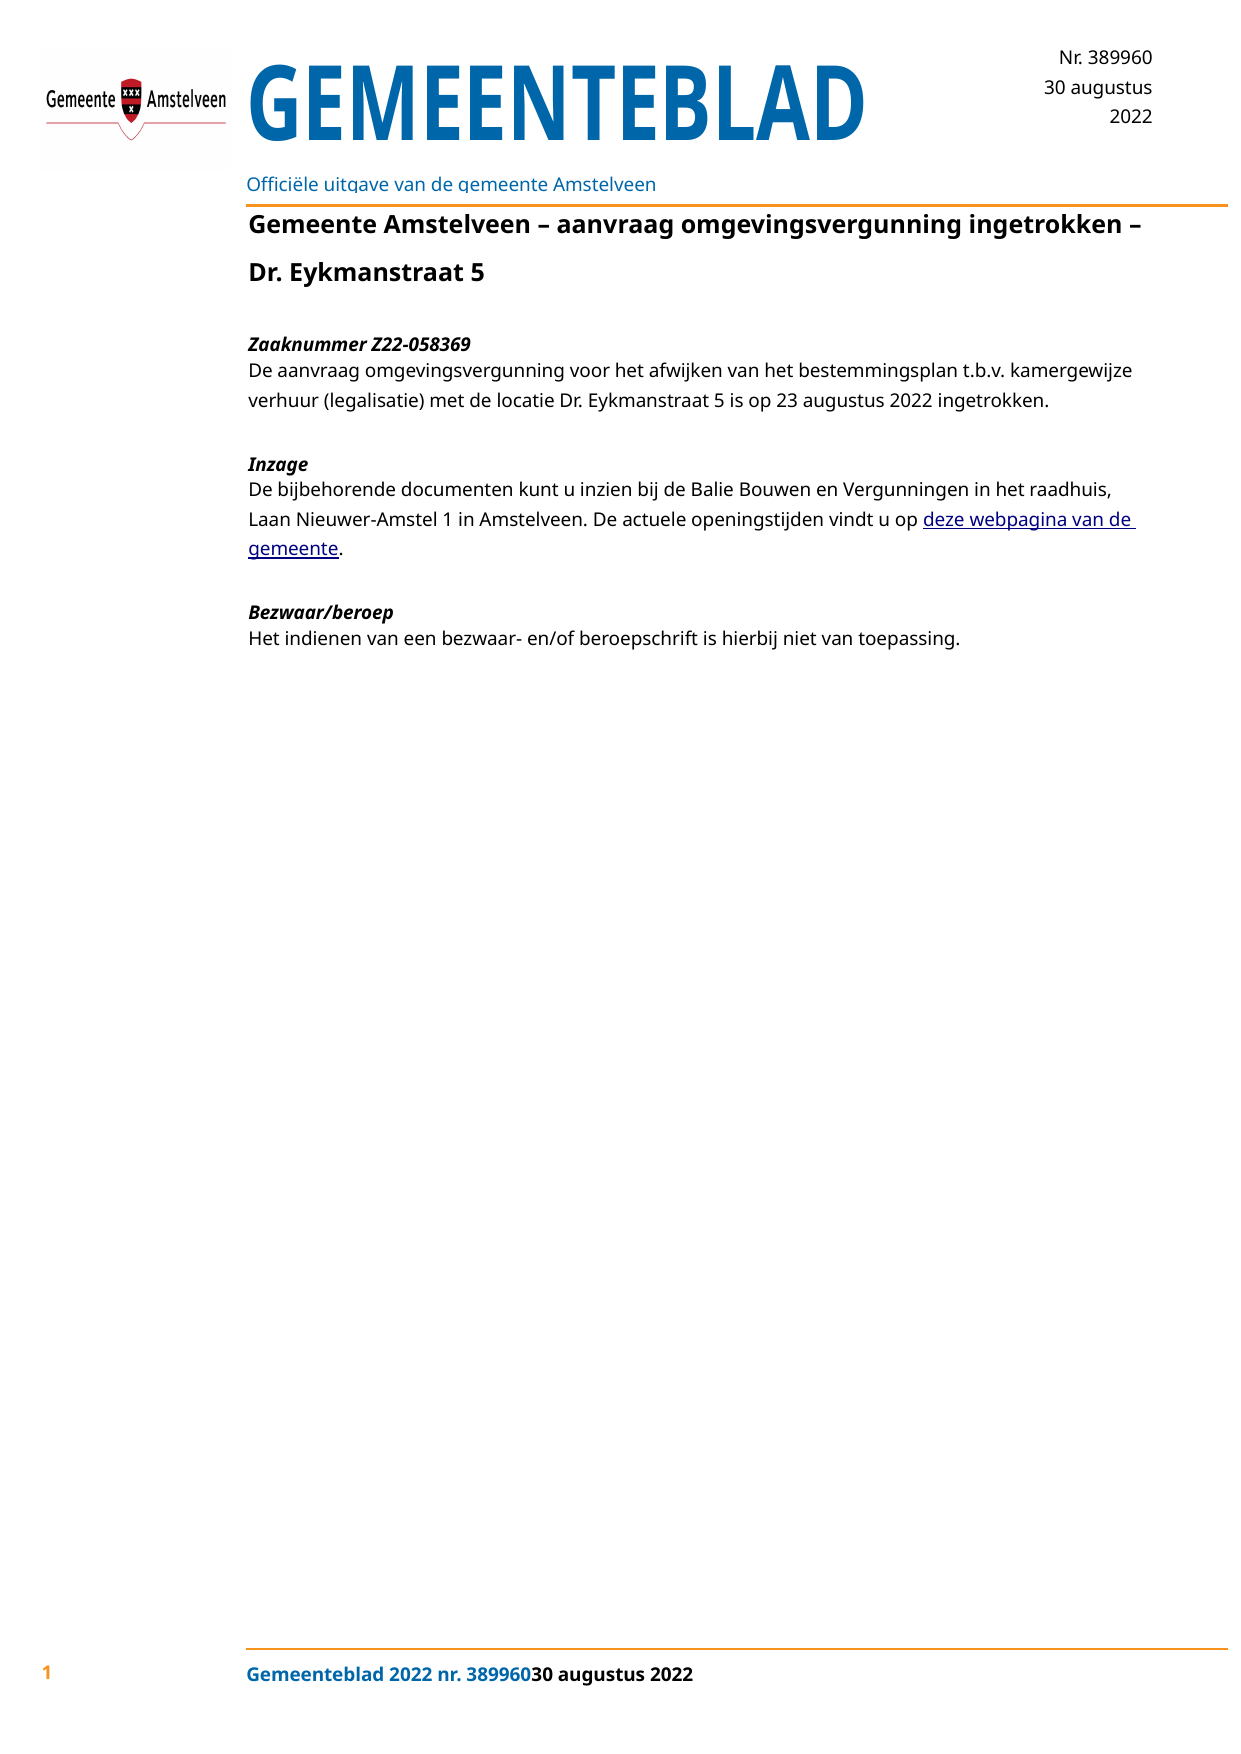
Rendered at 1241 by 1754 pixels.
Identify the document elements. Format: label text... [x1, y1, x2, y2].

text De aanvraag omgevingsvergunning voor het afwijken van het bestemmingsplan t.b.v. kamergewijze verhuur (legalisatie) met de locatie Dr. Eykmanstraat 5 is op 23 augustus 2022 ingetrokken. [248, 357, 1152, 412]
text Zaaknummer Z22-058369 [248, 331, 1152, 357]
text Bezwaar/beroep [248, 599, 1152, 625]
text Inzage [248, 451, 1152, 476]
text De bijbehorende documenten kunt u inzien bij de Balie Bouwen en Vergunningen in het raadhuis, Laan Nieuwer-Amstel 1 in Amstelveen. De actuele openingstijden vindt u op deze webpagina van de gemeente. [248, 476, 1152, 561]
picture [41, 47, 231, 172]
text Het indienen van een bezwaar- en/of beroepschrift is hierbij niet van toepassing. [248, 625, 1152, 651]
text Gemeente Amstelveen – aanvraag omgevingsvergunning ingetrokken – Dr. Eykmanstraat 5 [248, 207, 1152, 288]
